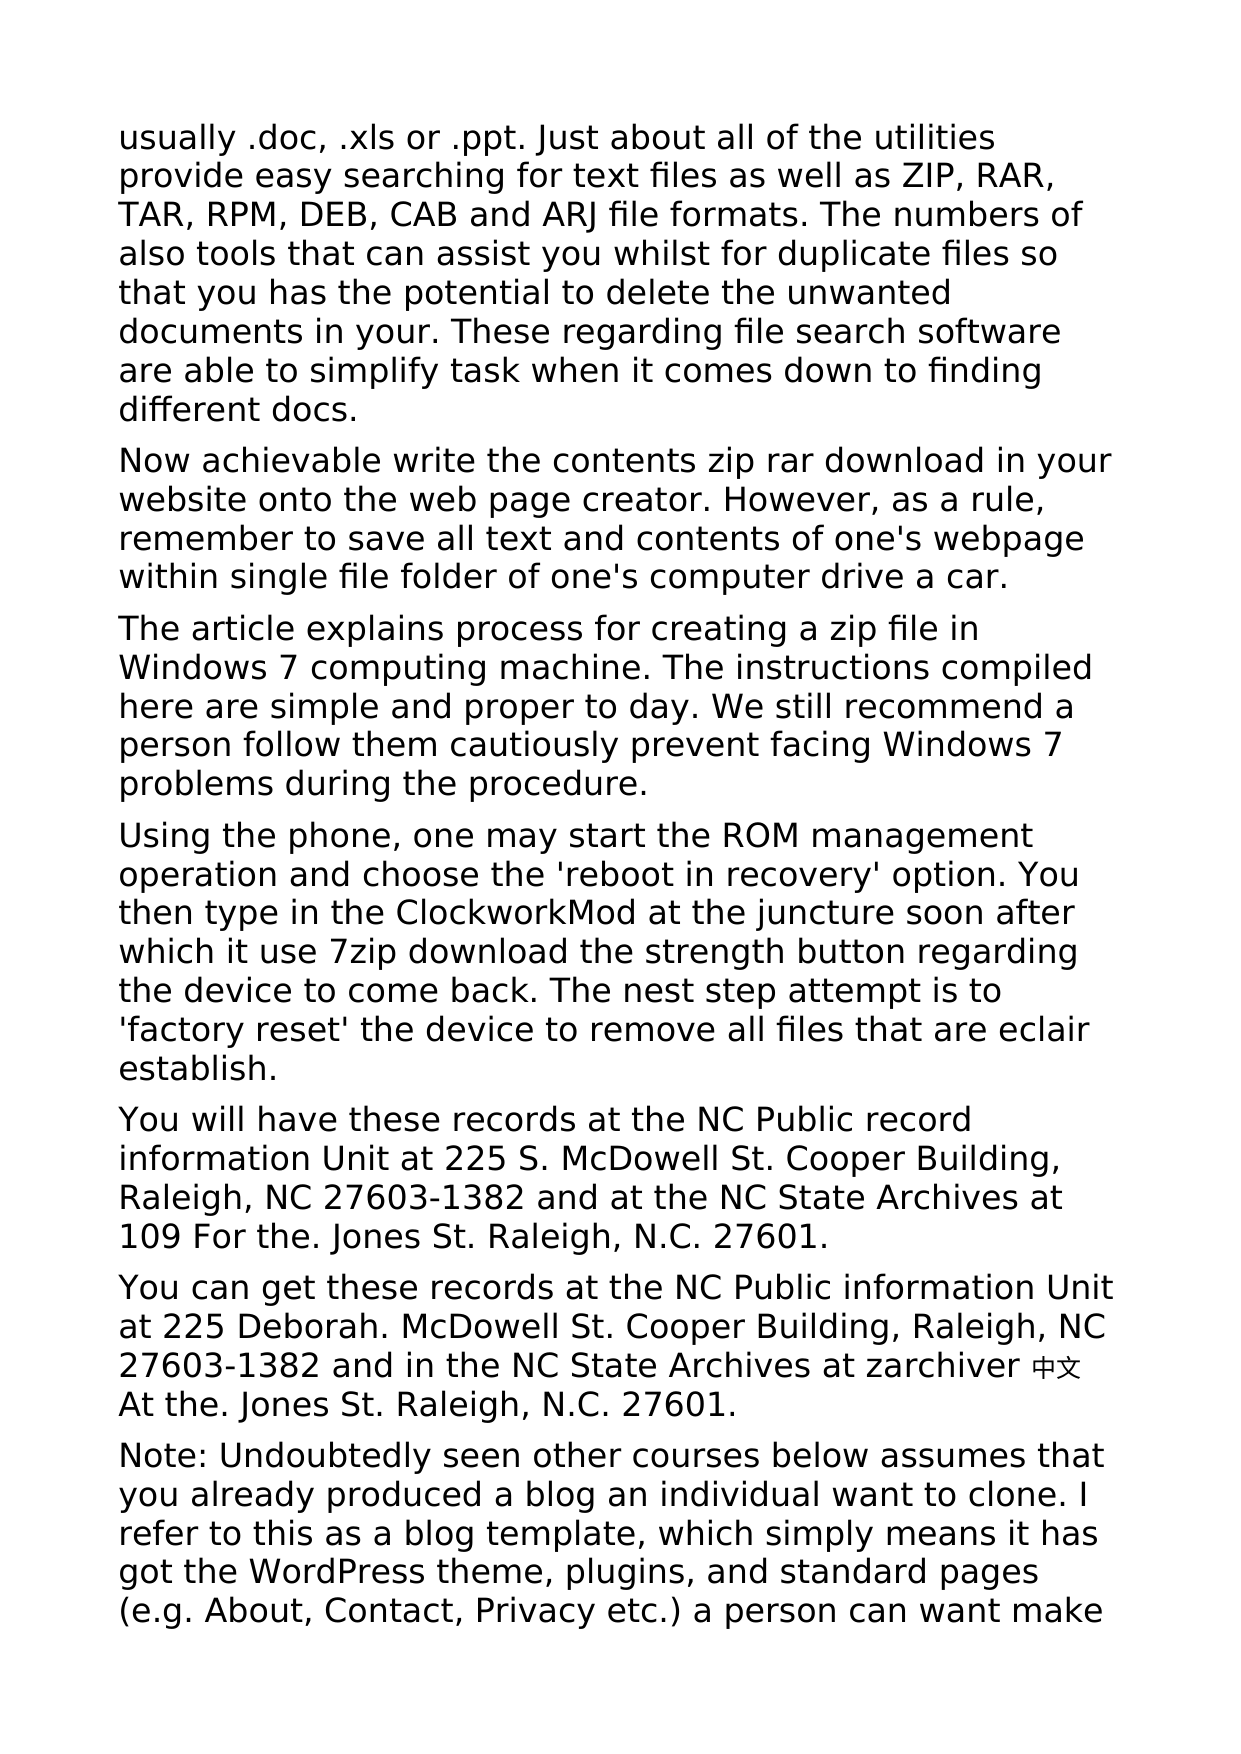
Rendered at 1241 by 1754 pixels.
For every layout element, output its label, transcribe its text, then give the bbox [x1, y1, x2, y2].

text The article explains process for creating a zip file in Windows 7 computing machine. The instructions compiled here are simple and proper to day. We still recommend a person follow them cautiously prevent facing Windows 7 problems during the procedure. [118, 609, 1122, 804]
text Using the phone, one may start the ROM management operation and choose the 'reboot in recovery' option. You then type in the ClockworkMod at the juncture soon after which it use 7zip download the strength button regarding the device to come back. The nest step attempt is to 'factory reset' the device to remove all files that are eclair establish. [118, 816, 1122, 1088]
text Note: Undoubtedly seen other courses below assumes that you already produced a blog an individual want to clone. I refer to this as a blog template, which simply means it has got the WordPress theme, plugins, and standard pages (e.g. About, Contact, Privacy etc.) a person can want make [118, 1436, 1122, 1631]
text You can get these records at the NC Public information Unit at 225 Deborah. McDowell St. Cooper Building, Raleigh, NC 27603-1382 and in the NC State Archives at zarchiver 中文 At the. Jones St. Raleigh, N.C. 27601. [118, 1268, 1122, 1424]
text Now achievable write the contents zip rar download in your website onto the web page creator. However, as a rule, remember to save all text and contents of one's webpage within single file folder of one's computer drive a car. [118, 441, 1122, 597]
text usually .doc, .xls or .ppt. Just about all of the utilities provide easy searching for text files as well as ZIP, RAR, TAR, RPM, DEB, CAB and ARJ file formats. The numbers of also tools that can assist you whilst for duplicate files so that you has the potential to delete the unwanted documents in your. These regarding file search software are able to simplify task when it comes down to finding different docs. [118, 118, 1122, 429]
text You will have these records at the NC Public record information Unit at 225 S. McDowell St. Cooper Building, Raleigh, NC 27603-1382 and at the NC State Archives at 109 For the. Jones St. Raleigh, N.C. 27601. [118, 1101, 1122, 1256]
